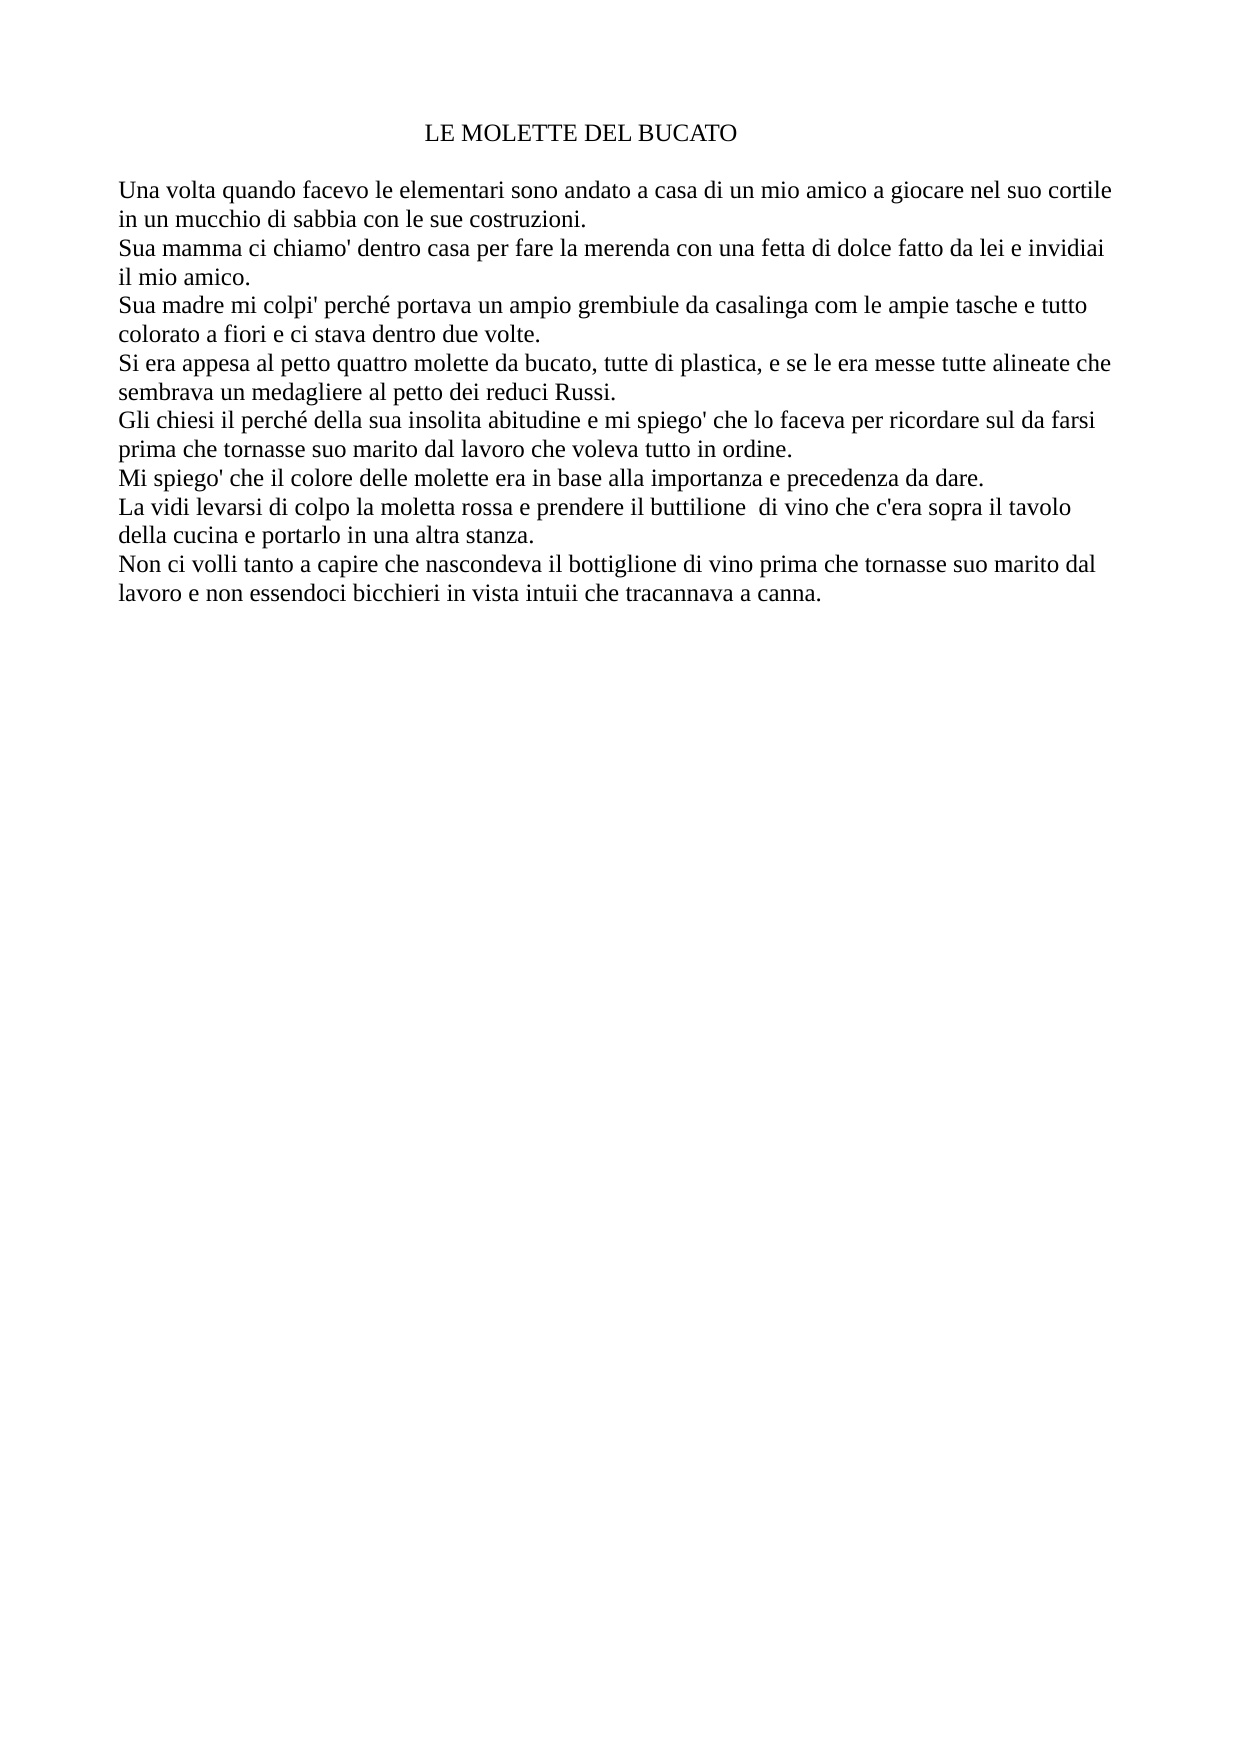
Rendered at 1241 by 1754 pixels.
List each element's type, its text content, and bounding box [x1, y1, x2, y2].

text Gli chiesi il perché della sua insolita abitudine e mi spiego' che lo faceva per ricordare sul da farsi prima che tornasse suo marito dal lavoro che voleva tutto in ordine. [118, 406, 1122, 463]
text Non ci volli tanto a capire che nascondeva il bottiglione di vino prima che tornasse suo marito dal lavoro e non essendoci bicchieri in vista intuii che tracannava a canna. [118, 549, 1122, 607]
text La vidi levarsi di colpo la moletta rossa e prendere il buttilione di vino che c'era sopra il tavolo della cucina e portarlo in una altra stanza. [118, 492, 1122, 549]
text Sua mamma ci chiamo' dentro casa per fare la merenda con una fetta di dolce fatto da lei e invidiai il mio amico. [118, 233, 1122, 291]
text Sua madre mi colpi' perché portava un ampio grembiule da casalinga com le ampie tasche e tutto colorato a fiori e ci stava dentro due volte. [118, 291, 1122, 348]
text Una volta quando facevo le elementari sono andato a casa di un mio amico a giocare nel suo cortile in un mucchio di sabbia con le sue costruzioni. [118, 176, 1122, 233]
text Si era appesa al petto quattro molette da bucato, tutte di plastica, e se le era messe tutte alineate che sembrava un medagliere al petto dei reduci Russi. [118, 348, 1122, 406]
text Mi spiego' che il colore delle molette era in base alla importanza e precedenza da dare. [118, 463, 1122, 492]
text LE MOLETTE DEL BUCATO [118, 118, 1122, 147]
